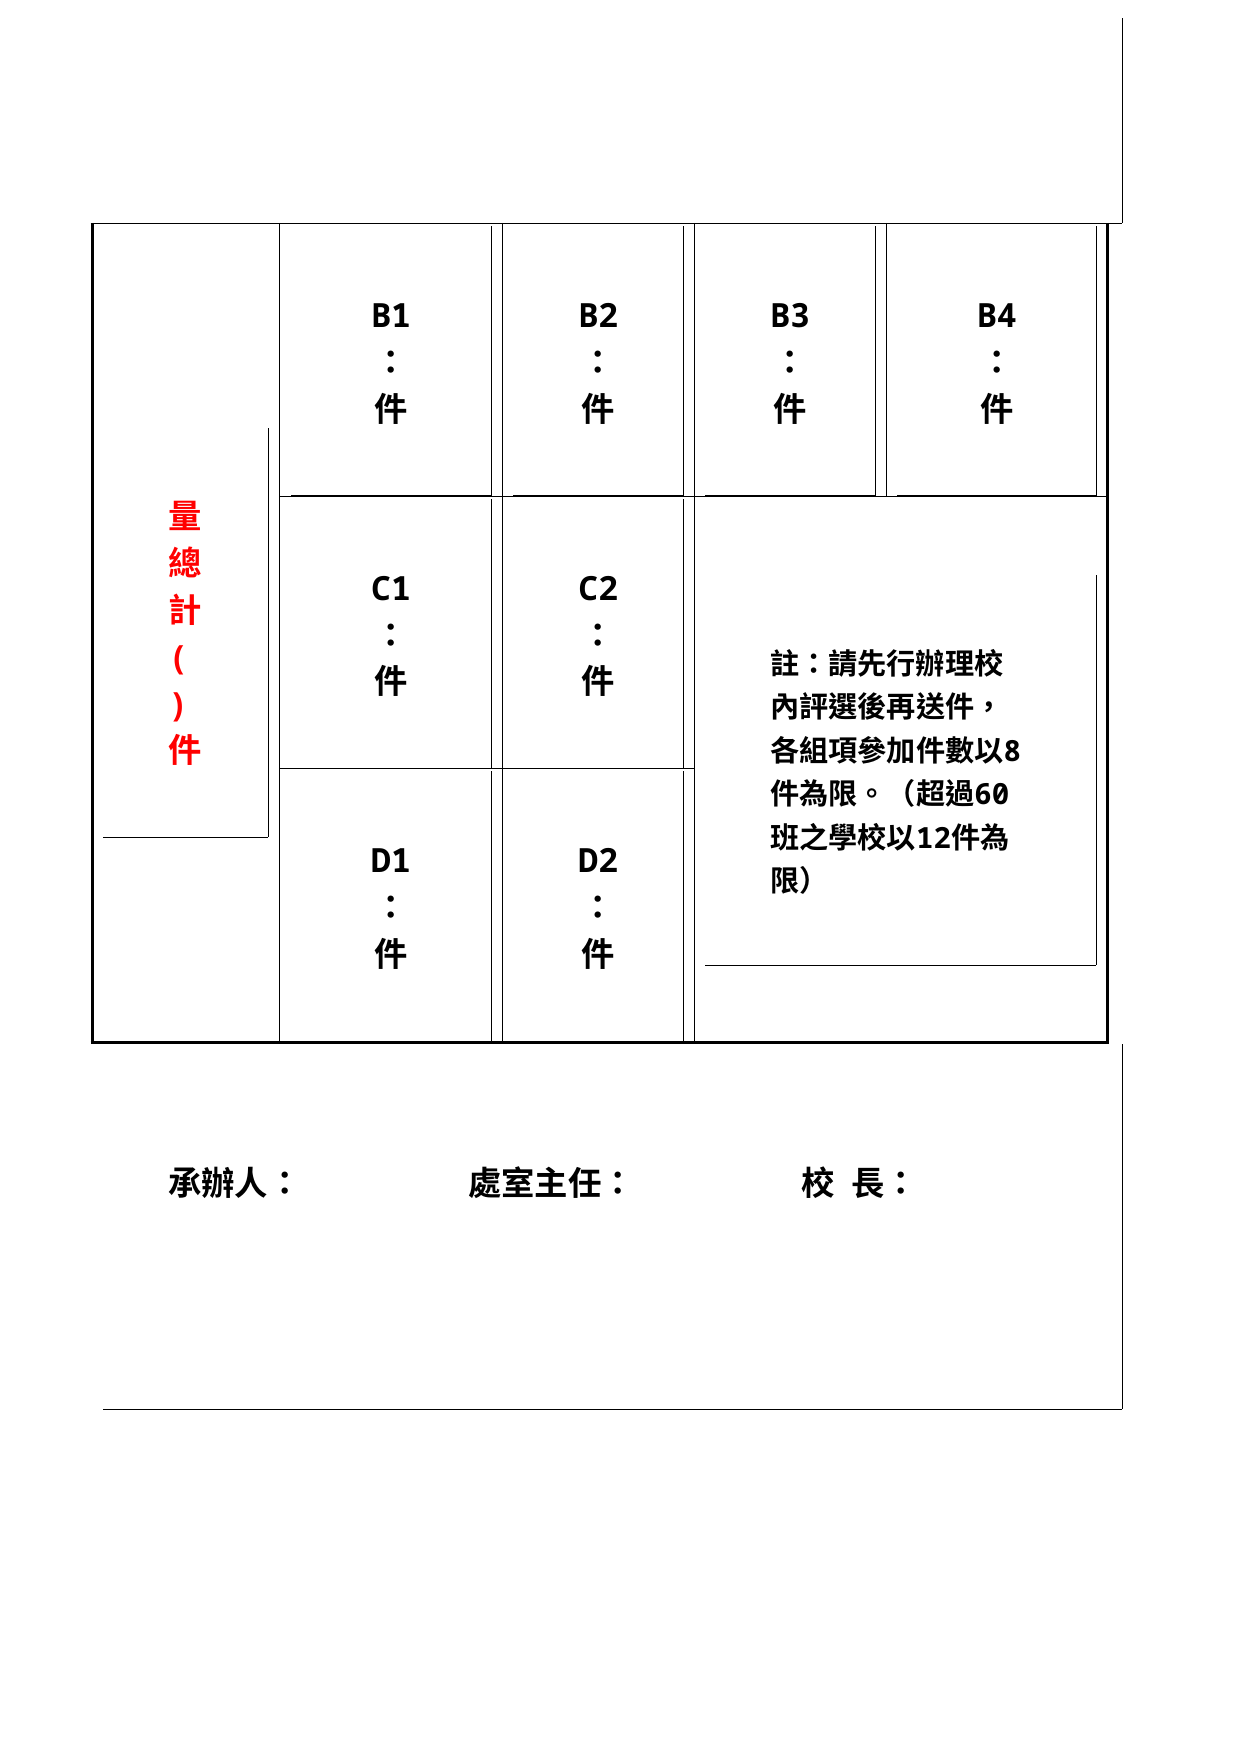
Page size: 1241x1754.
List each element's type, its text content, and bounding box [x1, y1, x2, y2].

table_cell B1： 件 [280, 224, 502, 496]
table_cell 量總計( )件 [94, 224, 279, 1041]
table_cell C1： 件 [280, 497, 502, 768]
table_cell D1： 件 [280, 769, 502, 1041]
table_cell D2： 件 [503, 769, 694, 1041]
table_cell 註：請先行辦理校內評選後再送件，各組項參加件數以8件為限。（超過60班之學校以12件為限） [695, 497, 1106, 1041]
table_cell B2： 件 [503, 224, 694, 496]
table_cell B4： 件 [887, 224, 1106, 496]
subtitle 承辦人： 處室主任： 校 長： [103, 1155, 1122, 1205]
table_cell B3： 件 [695, 224, 886, 496]
table_cell C2： 件 [503, 497, 694, 768]
